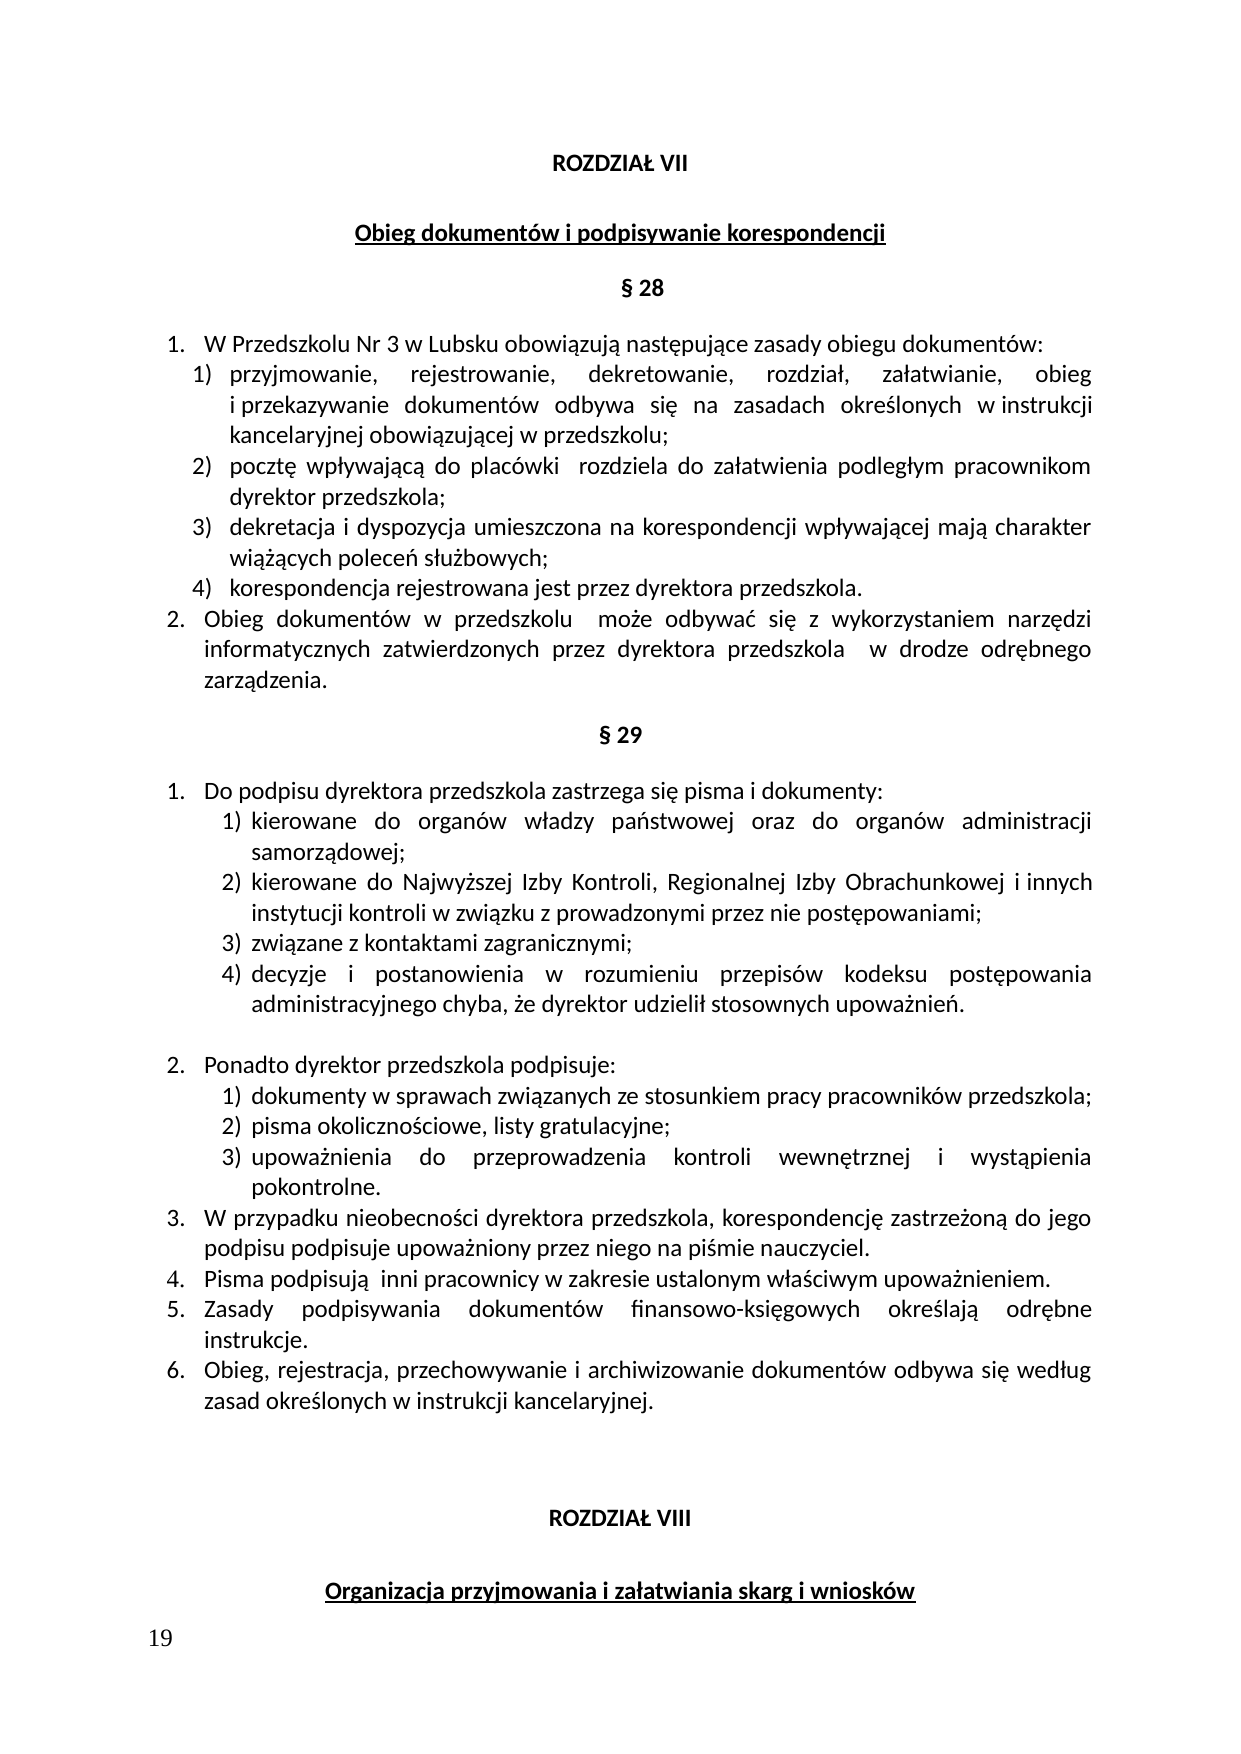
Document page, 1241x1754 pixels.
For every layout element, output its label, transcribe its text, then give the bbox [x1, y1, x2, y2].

list Zasady podpisywania dokumentów finansowo-księgowych określają odrębne instrukcje. [166, 1294, 1093, 1355]
text Organizacja przyjmowania i załatwiania skarg i wniosków [148, 1575, 1093, 1606]
list W przypadku nieobecności dyrektora przedszkola, korespondencję zastrzeżoną do jego podpisu podpisuje upoważniony przez niego na piśmie nauczyciel. [166, 1202, 1093, 1263]
text 1) dokumenty w sprawach związanych ze stosunkiem pracy pracowników przedszkola; [221, 1080, 1093, 1111]
list Do podpisu dyrektora przedszkola zastrzega się pisma i dokumenty: [166, 775, 1093, 805]
text 4) decyzje i postanowienia w rozumieniu przepisów kodeksu postępowania administracyjnego chyba, że dyrektor udzielił stosownych upoważnień. [221, 958, 1093, 1019]
list dekretacja i dyspozycja umieszczona na korespondencji wpływającej mają charakter wiążących poleceń służbowych; [192, 511, 1093, 572]
list Pisma podpisują inni pracownicy w zakresie ustalonym właściwym upoważnieniem. [166, 1263, 1093, 1294]
text § 28 [192, 272, 1093, 303]
text 2) pisma okolicznościowe, listy gratulacyjne; [221, 1111, 1093, 1141]
list korespondencja rejestrowana jest przez dyrektora przedszkola. [192, 572, 1093, 603]
list W Przedszkolu Nr 3 w Lubsku obowiązują następujące zasady obiegu dokumentów: [166, 328, 1093, 358]
text ROZDZIAŁ VII [148, 148, 1093, 204]
list pocztę wpływającą do placówki rozdziela do załatwienia podległym pracownikom dyrektor przedszkola; [192, 450, 1093, 511]
text § 29 [148, 719, 1093, 750]
text 3) upoważnienia do przeprowadzenia kontroli wewnętrznej i wystąpienia pokontrolne. [221, 1141, 1093, 1202]
list przyjmowanie, rejestrowanie, dekretowanie, rozdział, załatwianie, obieg i przekazywanie dokumentów odbywa się na zasadach określonych w instrukcji kancelaryjnej obowiązującej w przedszkolu; [192, 358, 1093, 450]
text Obieg dokumentów i podpisywanie korespondencji [148, 217, 1093, 247]
list Obieg dokumentów w przedszkolu może odbywać się z wykorzystaniem narzędzi informatycznych zatwierdzonych przez dyrektora przedszkola w drodze odrębnego zarządzenia. [166, 603, 1093, 694]
list Ponadto dyrektor przedszkola podpisuje: [166, 1049, 1093, 1080]
list Obieg, rejestracja, przechowywanie i archiwizowanie dokumentów odbywa się według zasad określonych w instrukcji kancelaryjnej. [166, 1355, 1093, 1416]
text 2) kierowane do Najwyższej Izby Kontroli, Regionalnej Izby Obrachunkowej i innych instytucji kontroli w związku z prowadzonymi przez nie postępowaniami; [221, 866, 1093, 927]
text 1) kierowane do organów władzy państwowej oraz do organów administracji samorządowej; [221, 805, 1093, 866]
text 3) związane z kontaktami zagranicznymi; [221, 927, 1093, 958]
text ROZDZIAŁ VIII [148, 1502, 1093, 1563]
